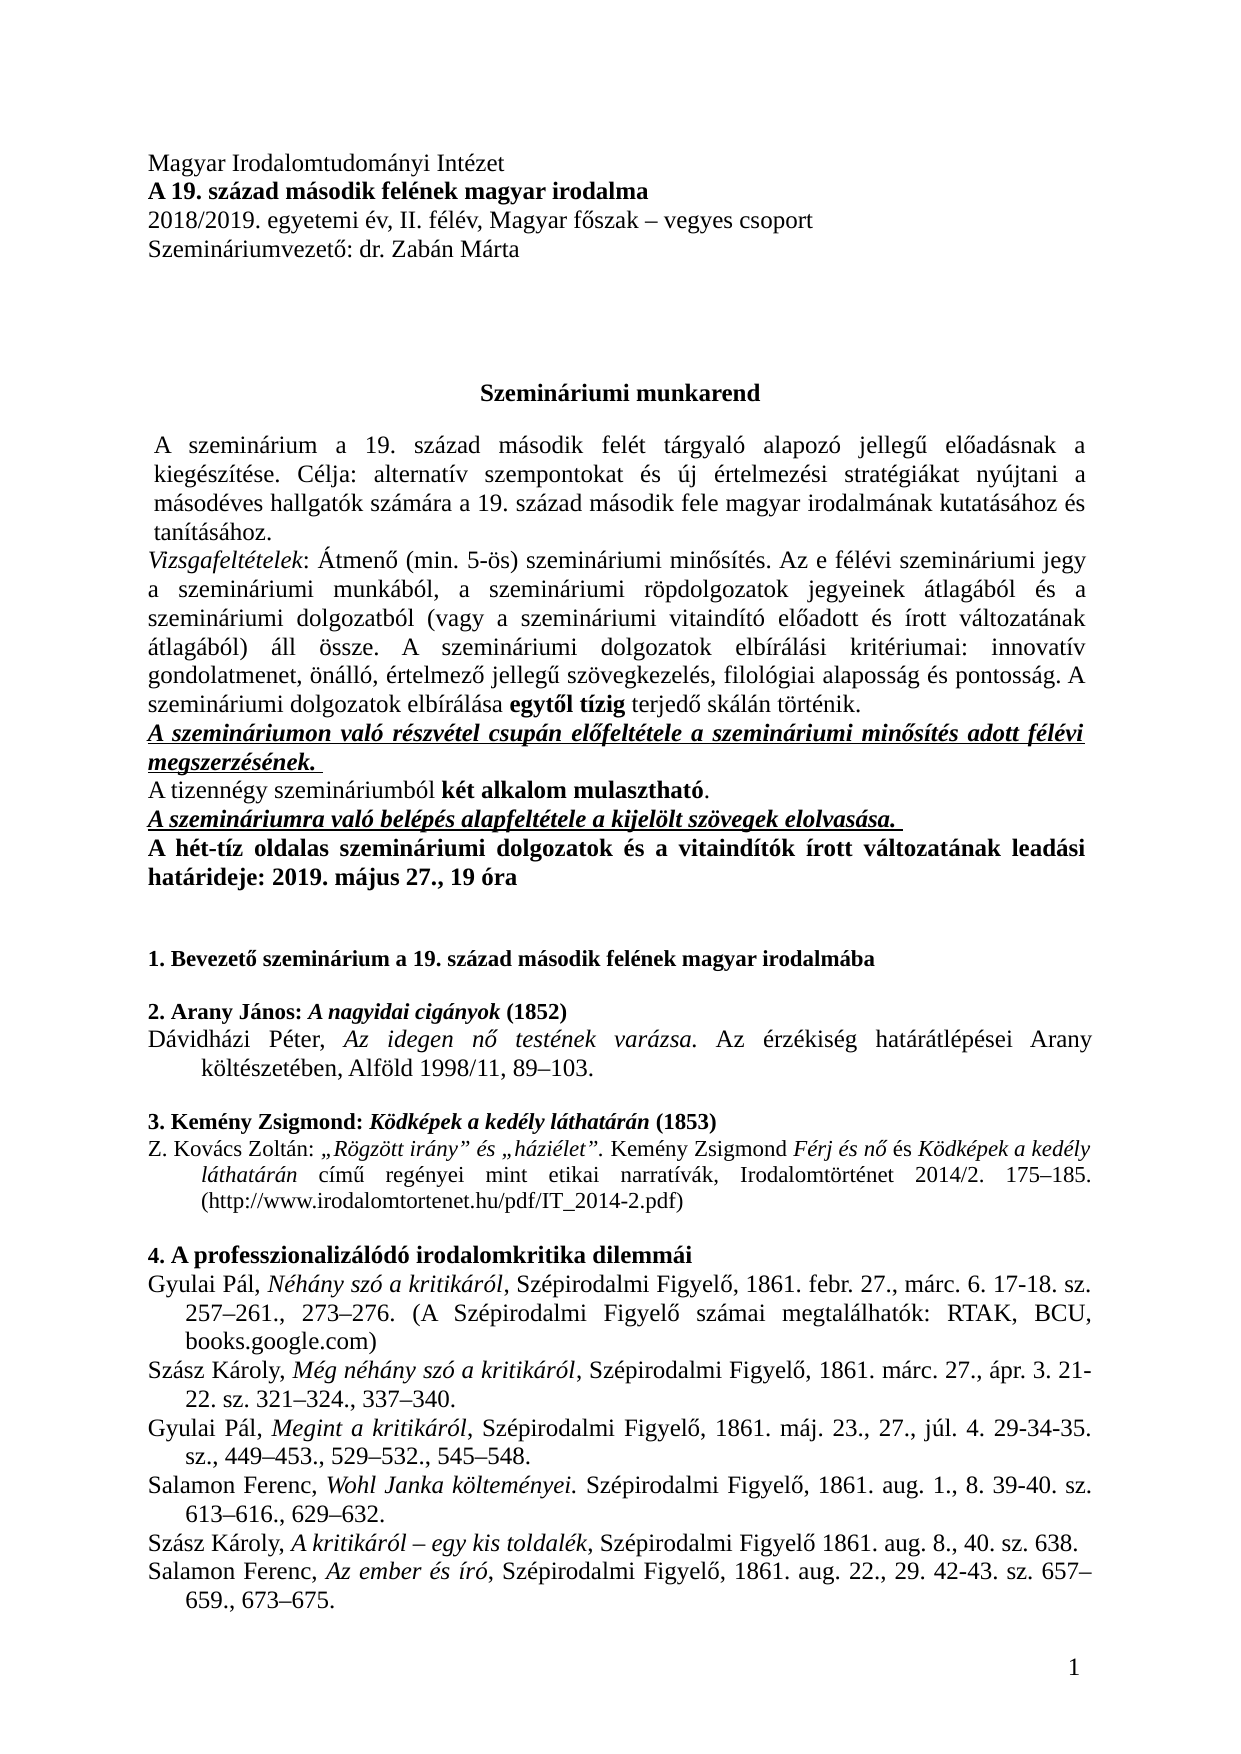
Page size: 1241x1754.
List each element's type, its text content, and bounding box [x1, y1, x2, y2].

text 4. A professzionalizálódó irodalomkritika dilemmái [148, 1240, 1093, 1269]
text 2018/2019. egyetemi év, II. félév, Magyar főszak – vegyes csoport [148, 205, 1093, 234]
text A hét-tíz oldalas szemináriumi dolgozatok és a vitaindítók írott változatának leadási határideje: 2019. május 27., 19 óra [148, 833, 1087, 890]
text A szemináriumon való részvétel csupán előfeltétele a szemináriumi minősítés adott félévi megszerzésének. [148, 718, 1087, 775]
subtitle Szemináriumi munkarend [148, 378, 1093, 406]
text A szemináriumra való belépés alapfeltétele a kijelölt szövegek elolvasása. [148, 804, 1087, 833]
text 1. Bevezető szeminárium a 19. század második felének magyar irodalmába [148, 946, 1093, 972]
text Salamon Ferenc, Az ember és író, Szépirodalmi Figyelő, 1861. aug. 22., 29. 42-43. sz. 657–659., 673–675. [148, 1556, 1093, 1614]
text 3. Kemény Zsigmond: Ködképek a kedély láthatárán (1853) [148, 1108, 1093, 1135]
text Z. Kovács Zoltán: „Rögzött irány” és „háziélet”. Kemény Zsigmond Férj és nő és Ködképek a kedély láthatárán című regényei mint etikai narratívák, Irodalomtörténet 2014/2. 175–185. (http://www.irodalomtortenet.hu/pdf/IT_2014-2.pdf) [148, 1135, 1093, 1214]
text Magyar Irodalomtudományi Intézet [148, 148, 1093, 176]
text A tizennégy szemináriumból két alkalom mulasztható. [148, 775, 1087, 804]
subtitle A 19. század második felének magyar irodalma [148, 176, 1093, 205]
text Dávidházi Péter, Az idegen nő testének varázsa. Az érzékiség határátlépései Arany költészetében, Alföld 1998/11, 89–103. [148, 1024, 1093, 1082]
text Gyulai Pál, Megint a kritikáról, Szépirodalmi Figyelő, 1861. máj. 23., 27., júl. 4. 29-34-35. sz., 449–453., 529–532., 545–548. [148, 1413, 1093, 1470]
text 2. Arany János: A nagyidai cigányok (1852) [148, 998, 1093, 1024]
text Salamon Ferenc, Wohl Janka költeményei. Szépirodalmi Figyelő, 1861. aug. 1., 8. 39-40. sz. 613–616., 629–632. [148, 1470, 1093, 1528]
text Gyulai Pál, Néhány szó a kritikáról, Szépirodalmi Figyelő, 1861. febr. 27., márc. 6. 17-18. sz. 257–261., 273–276. (A Szépirodalmi Figyelő számai megtalálhatók: RTAK, BCU, books.google.com) [148, 1269, 1093, 1355]
text Szász Károly, Még néhány szó a kritikáról, Szépirodalmi Figyelő, 1861. márc. 27., ápr. 3. 21-22. sz. 321–324., 337–340. [148, 1355, 1093, 1413]
text A szeminárium a 19. század második felét tárgyaló alapozó jellegű előadásnak a kiegészítése. Célja: alternatív szempontokat és új értelmezési stratégiákat nyújtani a másodéves hallgatók számára a 19. század második fele magyar irodalmának kutatásához és tanításához. [153, 430, 1087, 545]
text Vizsgafeltételek: Átmenő (min. 5-ös) szemináriumi minősítés. Az e félévi szemináriumi jegy a szemináriumi munkából, a szemináriumi röpdolgozatok jegyeinek átlagából és a szemináriumi dolgozatból (vagy a szemináriumi vitaindító előadott és írott változatának átlagából) áll össze. A szemináriumi dolgozatok elbírálási kritériumai: innovatív gondolatmenet, önálló, értelmező jellegű szövegkezelés, filológiai alaposság és pontosság. A szemináriumi dolgozatok elbírálása egytől tízig terjedő skálán történik. [148, 545, 1087, 718]
subtitle Szemináriumvezető: dr. Zabán Márta [148, 234, 1093, 263]
text Szász Károly, A kritikáról – egy kis toldalék, Szépirodalmi Figyelő 1861. aug. 8., 40. sz. 638. [148, 1528, 1093, 1556]
